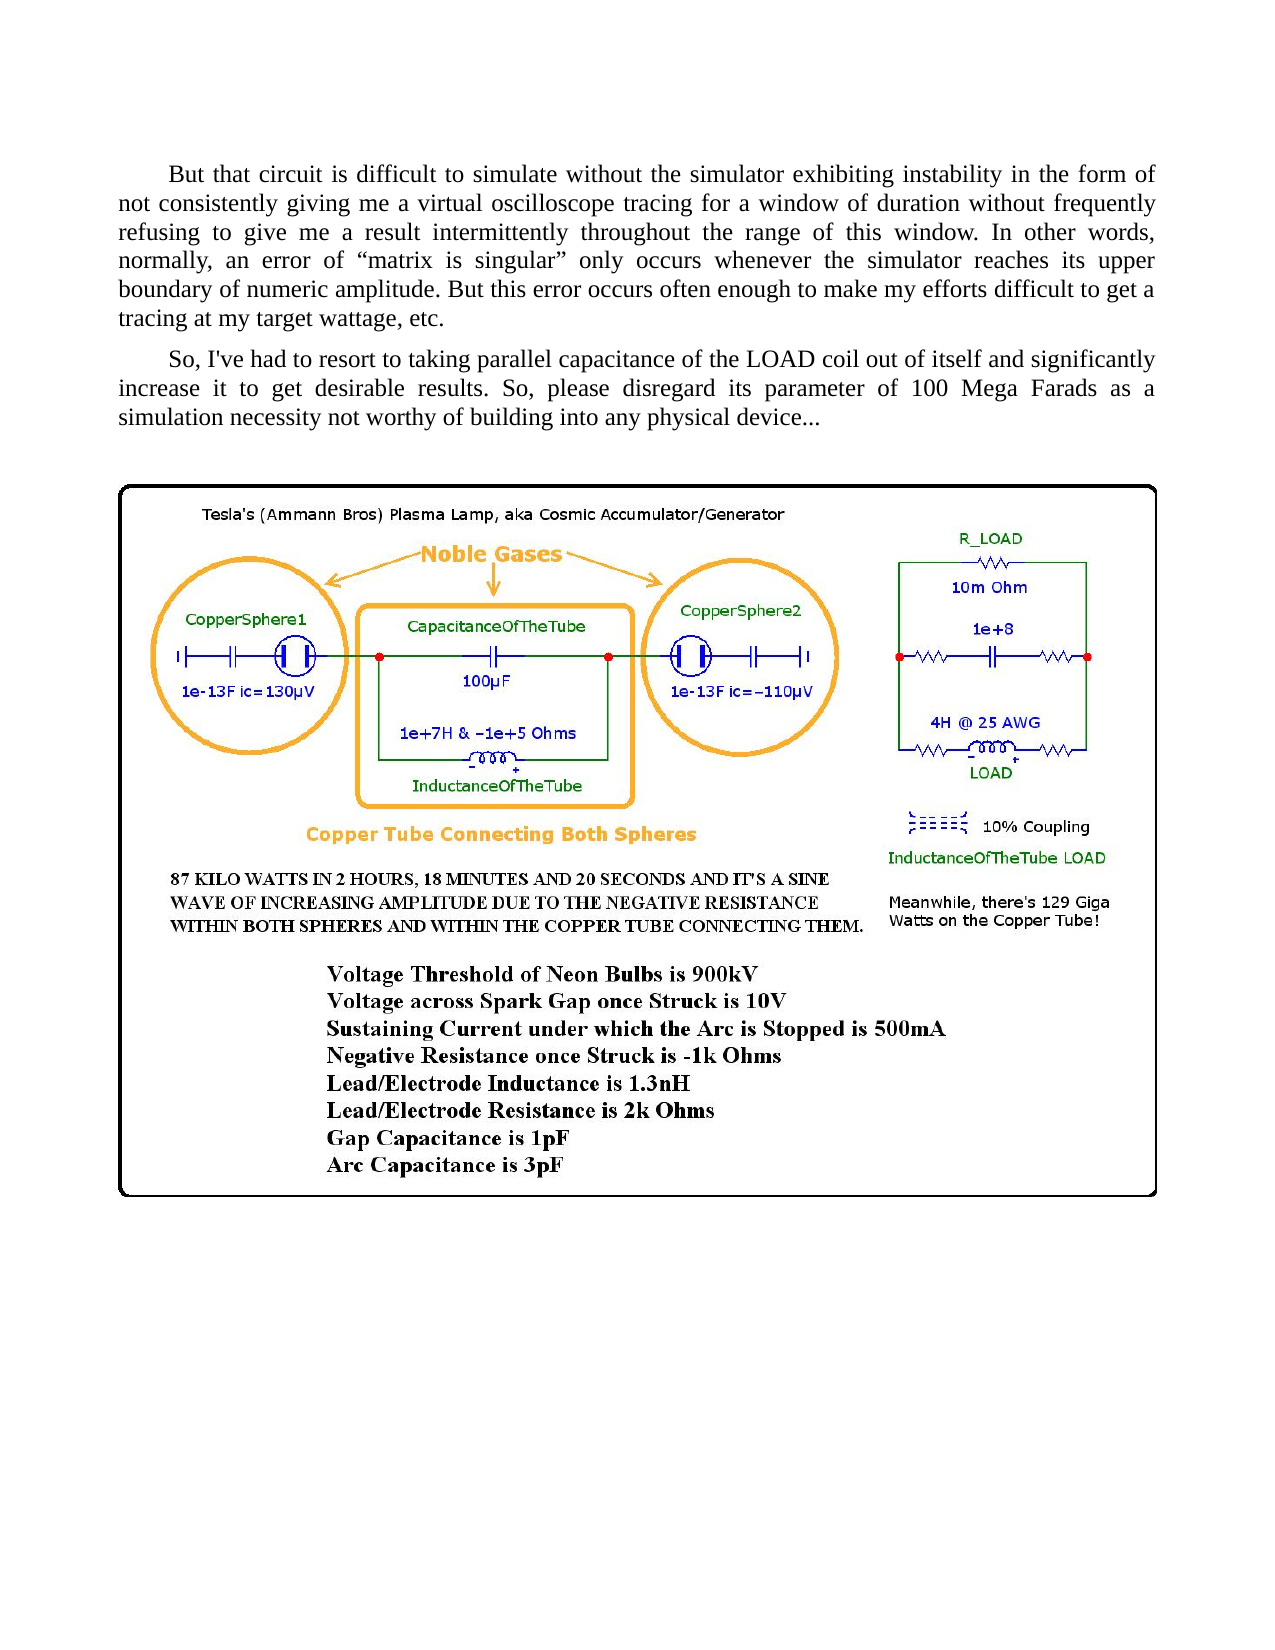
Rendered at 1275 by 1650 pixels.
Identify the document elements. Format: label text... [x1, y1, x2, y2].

picture [118, 484, 1157, 1197]
text But that circuit is difficult to simulate without the simulator exhibiting instability in the form of not consistently giving me a virtual oscilloscope tracing for a window of duration without frequently refusing to give me a result intermittently throughout the range of this window. In other words, normally, an error of “matrix is singular” only occurs whenever the simulator reaches its upper boundary of numeric amplitude. But this error occurs often enough to make my efforts difficult to get a tracing at my target wattage, etc. [118, 159, 1157, 332]
text So, I've had to resort to taking parallel capacitance of the LOAD coil out of itself and significantly increase it to get desirable results. So, please disregard its parameter of 100 Mega Farads as a simulation necessity not worthy of building into any physical device... [118, 344, 1157, 431]
